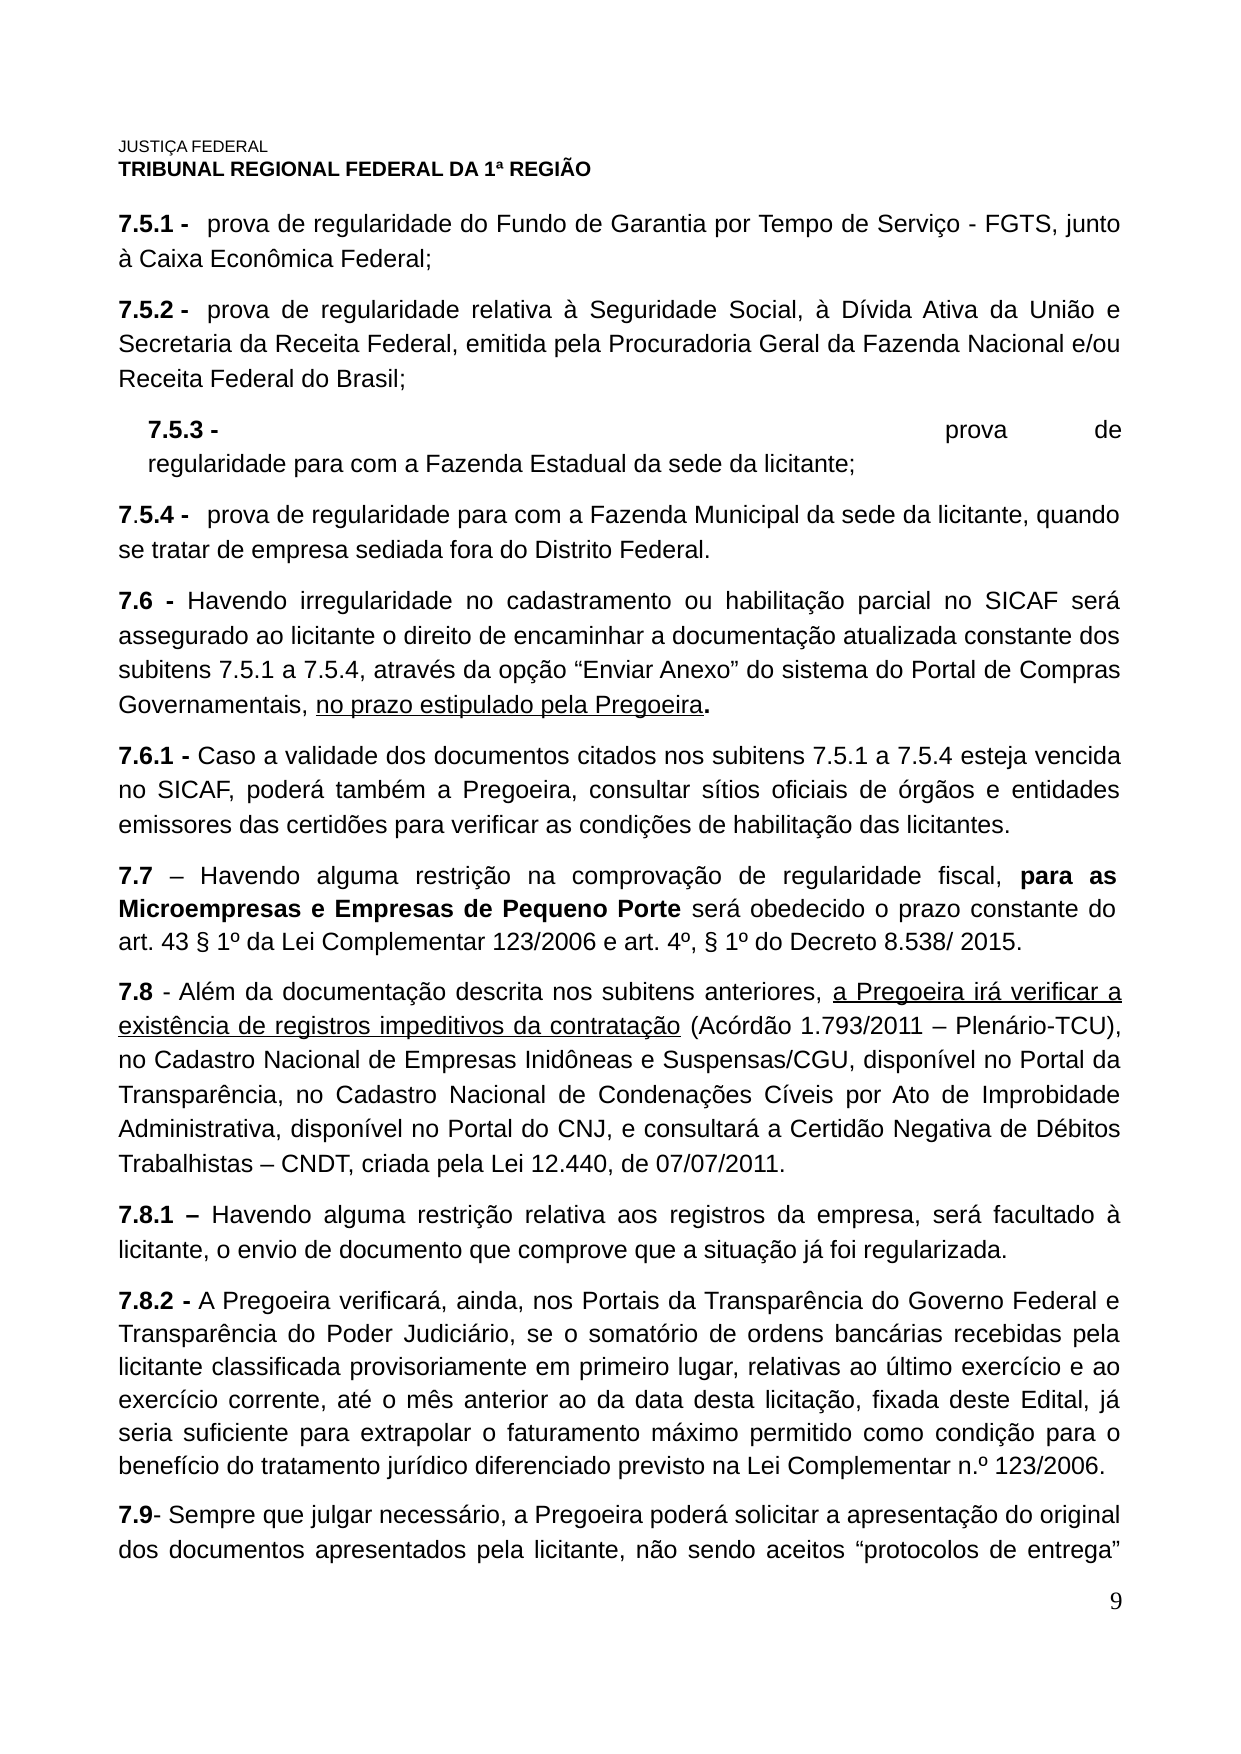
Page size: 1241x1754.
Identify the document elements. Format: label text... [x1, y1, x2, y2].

text 7.6.1 - Caso a validade dos documentos citados nos subitens 7.5.1 a 7.5.4 esteja vencida no SICAF, poderá também a Pregoeira, consultar sítios oficiais de órgãos e entidades emissores das certidões para verificar as condições de habilitação das licitantes. [118, 741, 1122, 838]
text 7.5.3 - prova de regularidade para com a Fazenda Estadual da sede da licitante; [148, 415, 1122, 478]
text 7.8.2 - A Pregoeira verificará, ainda, nos Portais da Transparência do Governo Federal e Transparência do Poder Judiciário, se o somatório de ordens bancárias recebidas pela licitante classificada provisoriamente em primeiro lugar, relativas ao último exercício e ao exercício corrente, até o mês anterior ao da data desta licitação, fixada deste Edital, já seria suficiente para extrapolar o faturamento máximo permitido como condição para o benefício do tratamento jurídico diferenciado previsto na Lei Complementar n.º 123/2006. [118, 1286, 1122, 1479]
text 7.8.1 – Havendo alguma restrição relativa aos registros da empresa, será facultado à licitante, o envio de documento que comprove que a situação já foi regularizada. [118, 1200, 1122, 1263]
text 7.6 - Havendo irregularidade no cadastramento ou habilitação parcial no SICAF será assegurado ao licitante o direito de encaminhar a documentação atualizada constante dos subitens 7.5.1 a 7.5.4, através da opção “Enviar Anexo” do sistema do Portal de Compras Governamentais, no prazo estipulado pela Pregoeira. [118, 586, 1122, 718]
list 7.5.1 - prova de regularidade do Fundo de Garantia por Tempo de Serviço - FGTS, junto à Caixa Econômica Federal; [118, 209, 1122, 272]
text 7.9- Sempre que julgar necessário, a Pregoeira poderá solicitar a apresentação do original dos documentos apresentados pela licitante, não sendo aceitos “protocolos de entrega” [118, 1501, 1122, 1564]
text 7.5.2 - prova de regularidade relativa à Seguridade Social, à Dívida Ativa da União e Secretaria da Receita Federal, emitida pela Procuradoria Geral da Fazenda Nacional e/ou Receita Federal do Brasil; [118, 295, 1122, 392]
list 7.5.4 - prova de regularidade para com a Fazenda Municipal da sede da licitante, quando se tratar de empresa sediada fora do Distrito Federal. [118, 501, 1122, 564]
text 7.7 – Havendo alguma restrição na comprovação de regularidade fiscal, para as Microempresas e Empresas de Pequeno Porte será obedecido o prazo constante do art. 43 § 1º da Lei Complementar 123/2006 e art. 4º, § 1º do Decreto 8.538/ 2015. [118, 861, 1117, 956]
text 7.8 - Além da documentação descrita nos subitens anteriores, a Pregoeira irá verificar a existência de registros impeditivos da contratação (Acórdão 1.793/2011 – Plenário-TCU), no Cadastro Nacional de Empresas Inidôneas e Suspensas/CGU, disponível no Portal da Transparência, no Cadastro Nacional de Condenações Cíveis por Ato de Improbidade Administrativa, disponível no Portal do CNJ, e consultará a Certidão Negativa de Débitos Trabalhistas – CNDT, criada pela Lei 12.440, de 07/07/2011. [118, 977, 1122, 1178]
